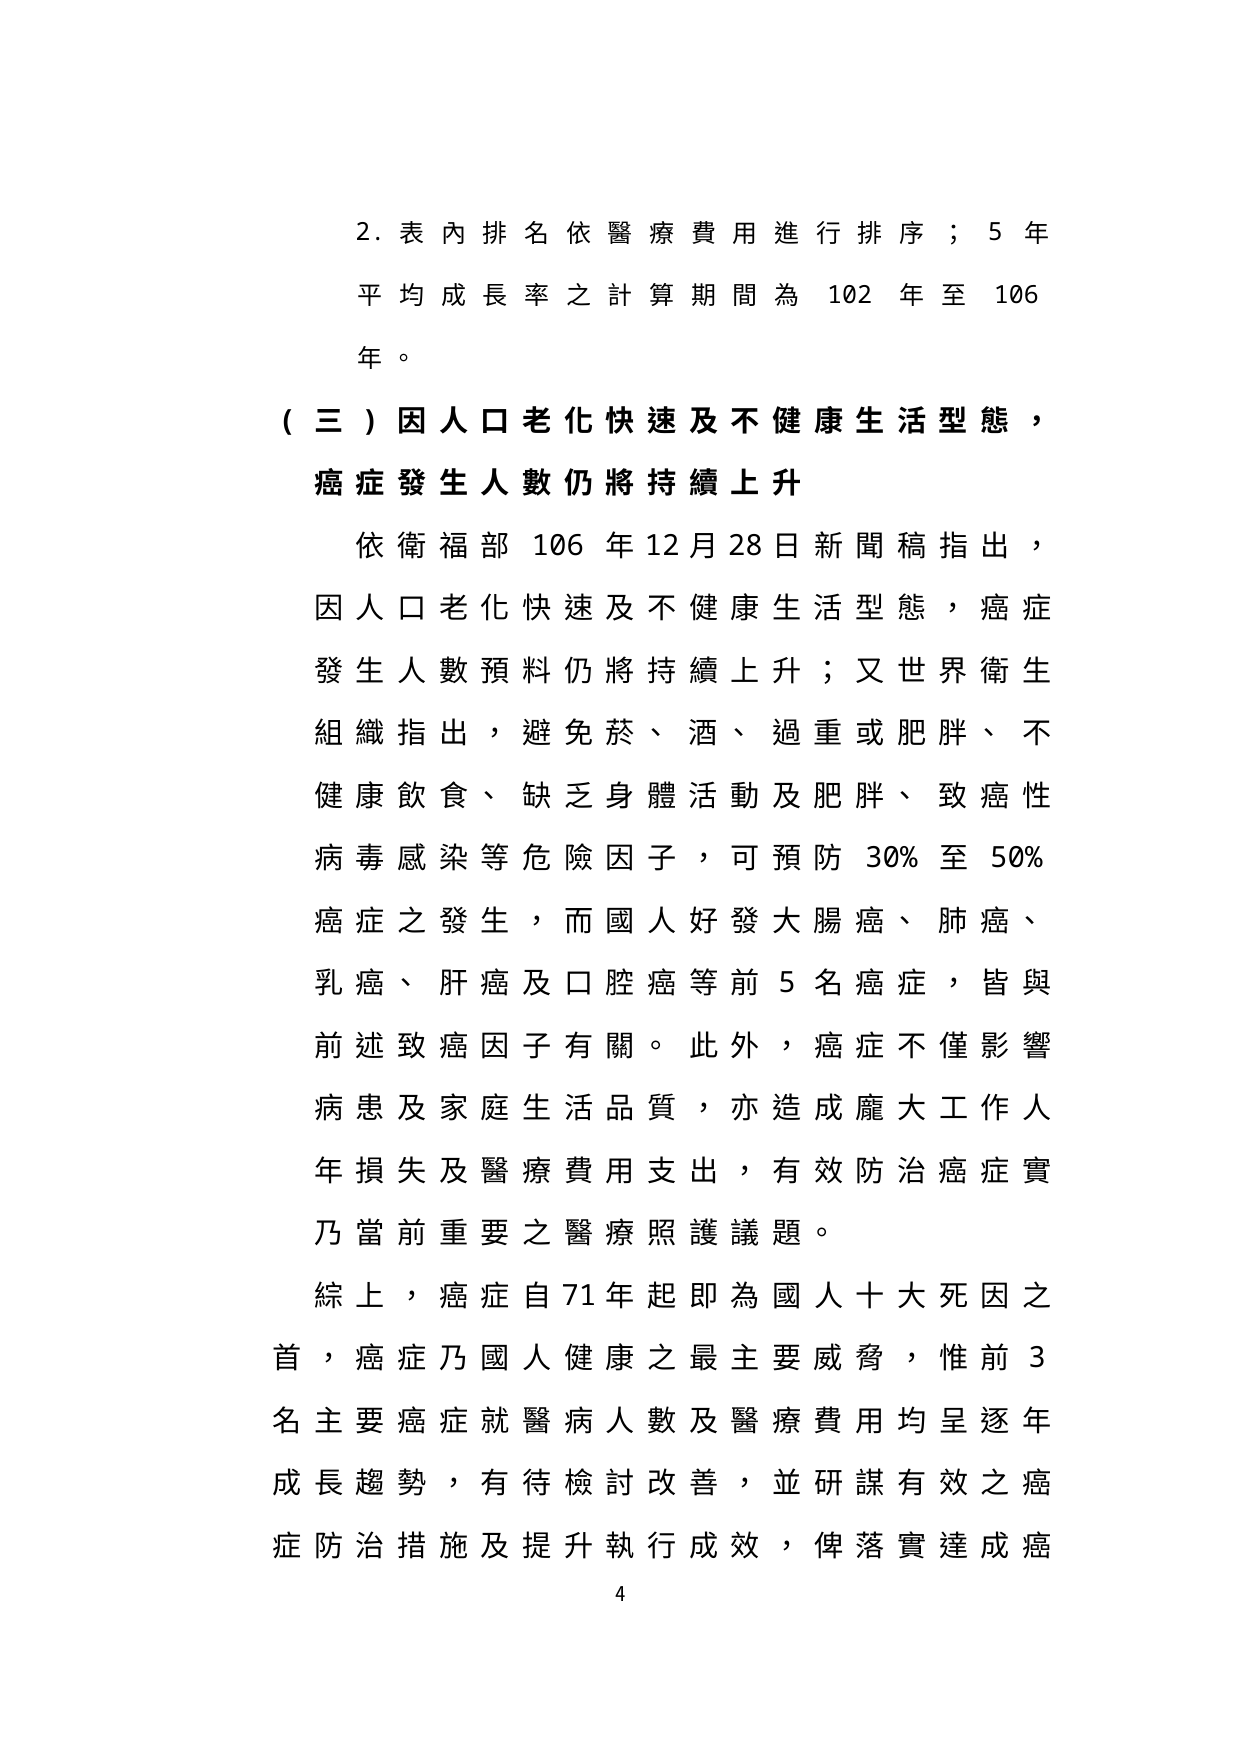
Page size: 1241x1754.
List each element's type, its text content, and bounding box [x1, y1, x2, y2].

text 依衛福部106年12月28日新聞稿指出，因人口老化快速及不健康生活型態，癌症發生人數預料仍將持續上升；又世界衛生組織指出，避免菸、酒、過重或肥胖、不健康飲食、缺乏身體活動及肥胖、致癌性病毒感染等危險因子，可預防30%至50%癌症之發生，而國人好發大腸癌、肺癌、乳癌、肝癌及口腔癌等前5名癌症，皆與前述致癌因子有關。此外，癌症不僅影響病患及家庭生活品質，亦造成龐大工作人年損失及醫療費用支出，有效防治癌症實乃當前重要之醫療照護議題。 [271, 502, 1058, 1252]
text 2.表內排名依醫療費用進行排序；5年平均成長率之計算期間為102年至106年。 [317, 189, 1060, 377]
text 綜上，癌症自71年起即為國人十大死因之首，癌症乃國人健康之最主要威脅，惟前3名主要癌症就醫病人數及醫療費用均呈逐年成長趨勢，有待檢討改善，並研謀有效之癌症防治措施及提升執行成效，俾落實達成癌 [242, 1252, 1058, 1564]
text (三)因人口老化快速及不健康生活型態，癌症發生人數仍將持續上升 [242, 377, 1058, 502]
